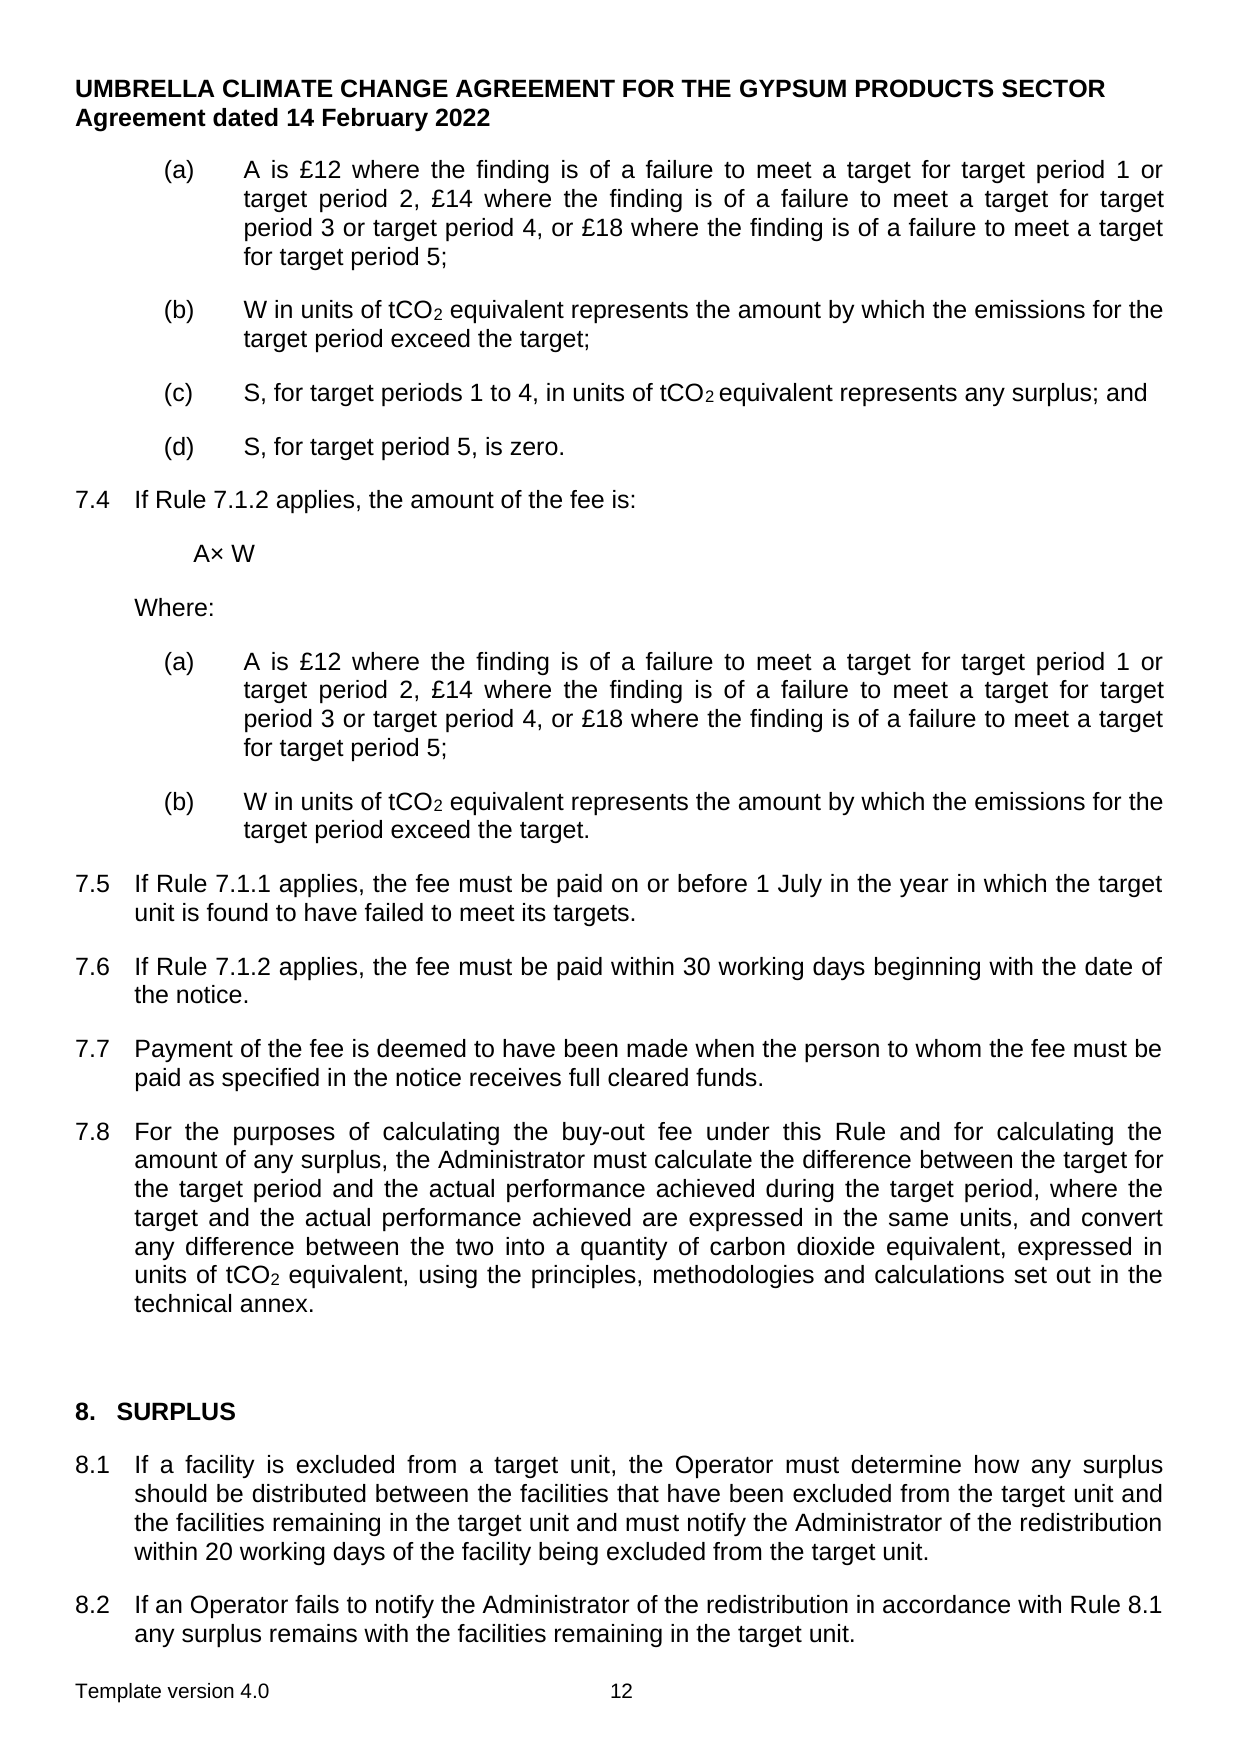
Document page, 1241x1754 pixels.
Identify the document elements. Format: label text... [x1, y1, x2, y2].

list Payment of the fee is deemed to have been made when the person to whom the fee must be paid as specified in the notice receives full cleared funds. [75, 1034, 1165, 1091]
list S, for target period 5, is zero. [164, 431, 1165, 460]
list SURPLUS [75, 1396, 1165, 1425]
text Where: [134, 593, 1165, 621]
list If Rule 7.1.2 applies, the fee must be paid within 30 working days beginning with the date of the notice. [75, 951, 1165, 1009]
list S, for target periods 1 to 4, in units of tCO2 equivalent represents any surplus; and [164, 378, 1165, 406]
list If Rule 7.1.2 applies, the amount of the fee is: [75, 485, 1165, 514]
list If a facility is excluded from a target unit, the Operator must determine how any surplus should be distributed between the facilities that have been excluded from the target unit and the facilities remaining in the target unit and must notify the Administrator of the redistribution within 20 working days of the facility being excluded from the target unit. [75, 1450, 1165, 1565]
list W in units of tCO2 equivalent represents the amount by which the emissions for the target period exceed the target; [164, 295, 1165, 353]
list A is £12 where the finding is of a failure to meet a target for target period 1 or target period 2, £14 where the finding is of a failure to meet a target for target period 3 or target period 4, or £18 where the finding is of a failure to meet a target for target period 5; [164, 646, 1165, 761]
list For the purposes of calculating the buy-out fee under this Rule and for calculating the amount of any surplus, the Administrator must calculate the difference between the target for the target period and the actual performance achieved during the target period, where the target and the actual performance achieved are expressed in the same units, and convert any difference between the two into a quantity of carbon dioxide equivalent, expressed in units of tCO2 equivalent, using the principles, methodologies and calculations set out in the technical annex. [75, 1116, 1165, 1318]
text A× W [134, 539, 1165, 568]
list A is £12 where the finding is of a failure to meet a target for target period 1 or target period 2, £14 where the finding is of a failure to meet a target for target period 3 or target period 4, or £18 where the finding is of a failure to meet a target for target period 5; [164, 155, 1165, 270]
list If Rule 7.1.1 applies, the fee must be paid on or before 1 July in the year in which the target unit is found to have failed to meet its targets. [75, 869, 1165, 926]
list W in units of tCO2 equivalent represents the amount by which the emissions for the target period exceed the target. [164, 786, 1165, 844]
list If an Operator fails to notify the Administrator of the redistribution in accordance with Rule 8.1 any surplus remains with the facilities remaining in the target unit. [75, 1590, 1165, 1648]
